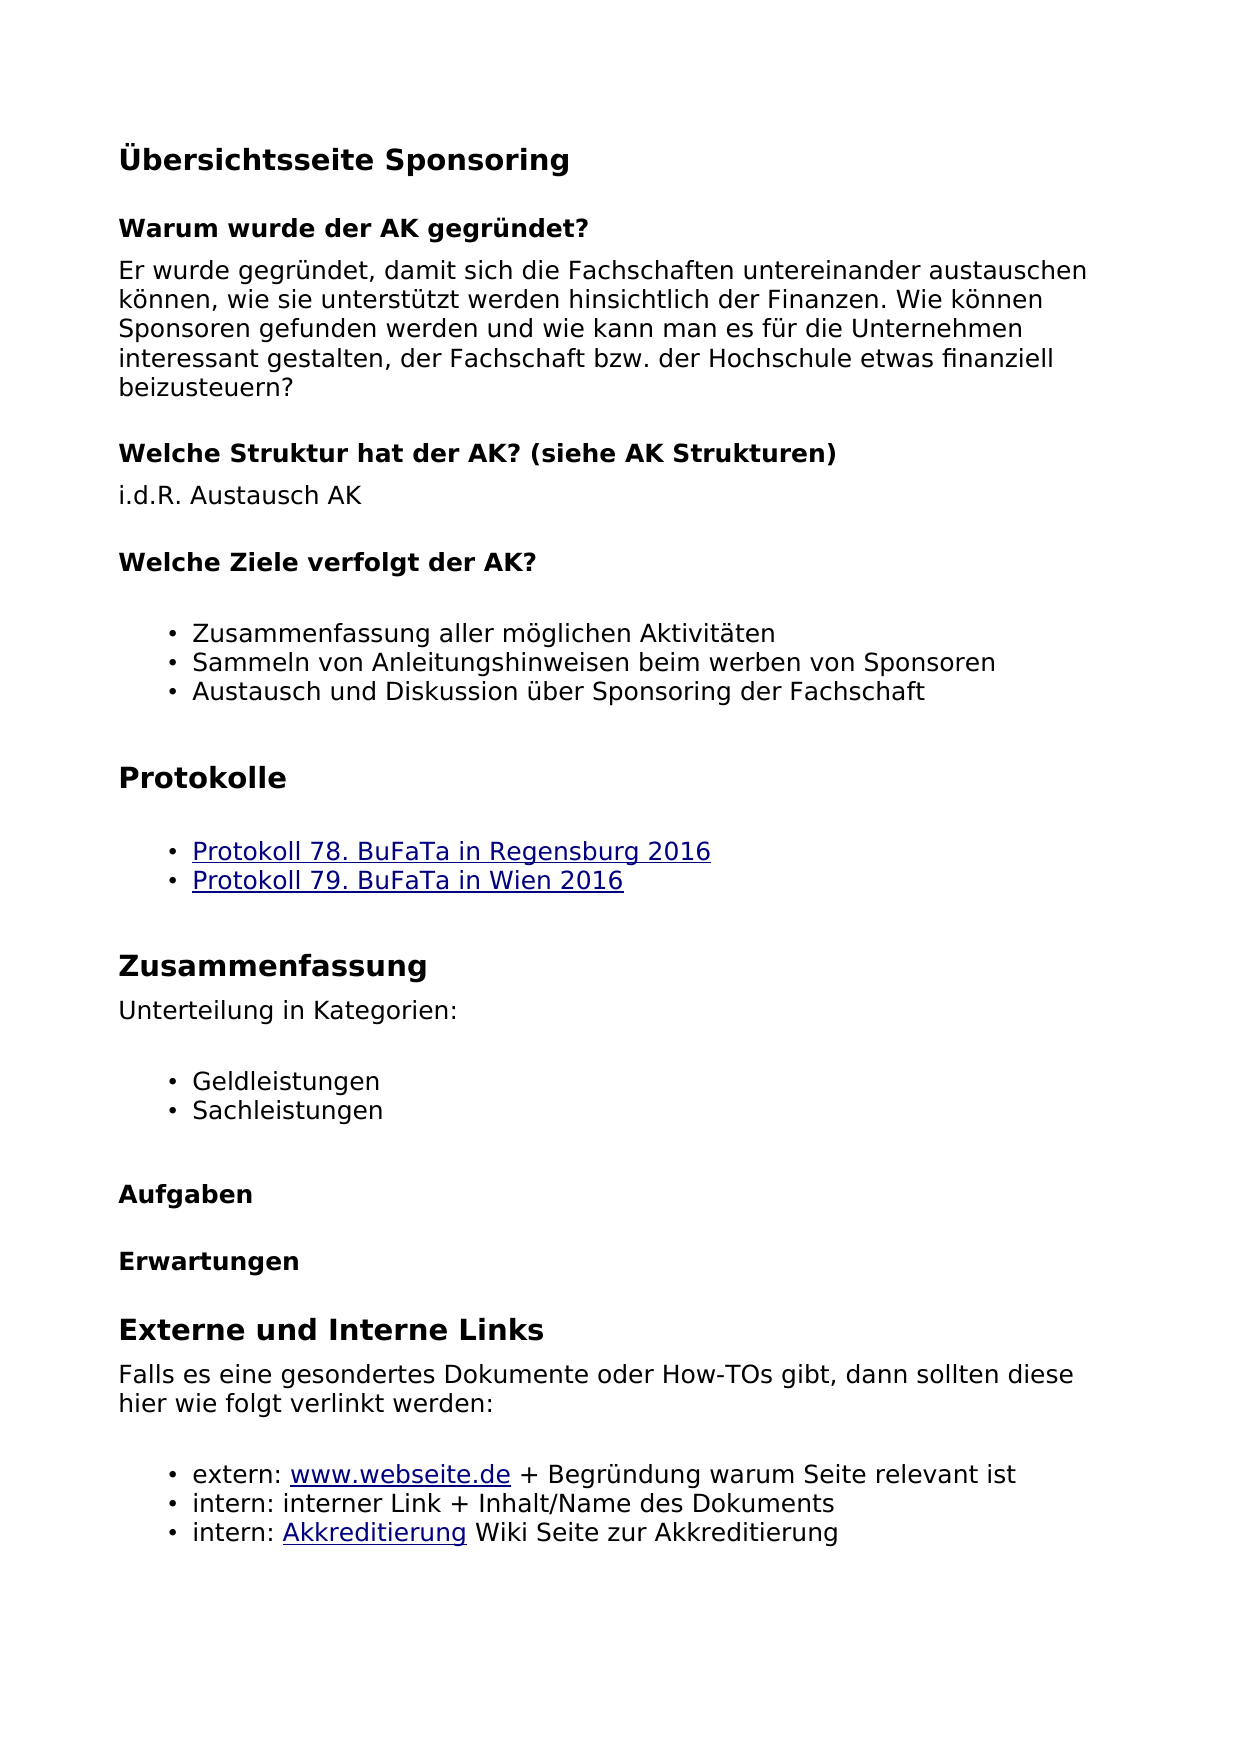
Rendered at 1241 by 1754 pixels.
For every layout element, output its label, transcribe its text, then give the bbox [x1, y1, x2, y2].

text Er wurde gegründet, damit sich die Fachschaften untereinander austauschen können, wie sie unterstützt werden hinsichtlich der Finanzen. Wie können Sponsoren gefunden werden und wie kann man es für die Unternehmen interessant gestalten, der Fachschaft bzw. der Hochschule etwas finanziell beizusteuern? [118, 256, 1122, 402]
list intern: Akkreditierung Wiki Seite zur Akkreditierung [177, 1519, 1122, 1548]
subtitle Externe und Interne Links [118, 1313, 1122, 1347]
subtitle Erwartungen [118, 1247, 1122, 1276]
text Unterteilung in Kategorien: [118, 996, 1122, 1025]
subtitle Welche Ziele verfolgt der AK? [118, 548, 1122, 577]
list Protokoll 79. BuFaTa in Wien 2016 [177, 866, 1122, 895]
list extern: www.webseite.de + Begründung warum Seite relevant ist [177, 1460, 1122, 1489]
list Zusammenfassung aller möglichen Aktivitäten [177, 619, 1122, 648]
list Geldleistungen [177, 1067, 1122, 1097]
subtitle Aufgaben [118, 1180, 1122, 1209]
list Austausch und Diskussion über Sponsoring der Fachschaft [177, 677, 1122, 707]
subtitle Warum wurde der AK gegründet? [118, 214, 1122, 244]
list Protokoll 78. BuFaTa in Regensburg 2016 [177, 837, 1122, 866]
list intern: interner Link + Inhalt/Name des Dokuments [177, 1489, 1122, 1519]
text Falls es eine gesondertes Dokumente oder How-TOs gibt, dann sollten diese hier wie folgt verlinkt werden: [118, 1360, 1122, 1418]
list Sammeln von Anleitungshinweisen beim werben von Sponsoren [177, 648, 1122, 677]
subtitle Protokolle [118, 761, 1122, 795]
subtitle Zusammenfassung [118, 950, 1122, 984]
subtitle Welche Struktur hat der AK? (siehe AK Strukturen) [118, 439, 1122, 469]
text i.d.R. Austausch AK [118, 481, 1122, 510]
list Sachleistungen [177, 1097, 1122, 1126]
subtitle Übersichtsseite Sponsoring [118, 143, 1122, 177]
